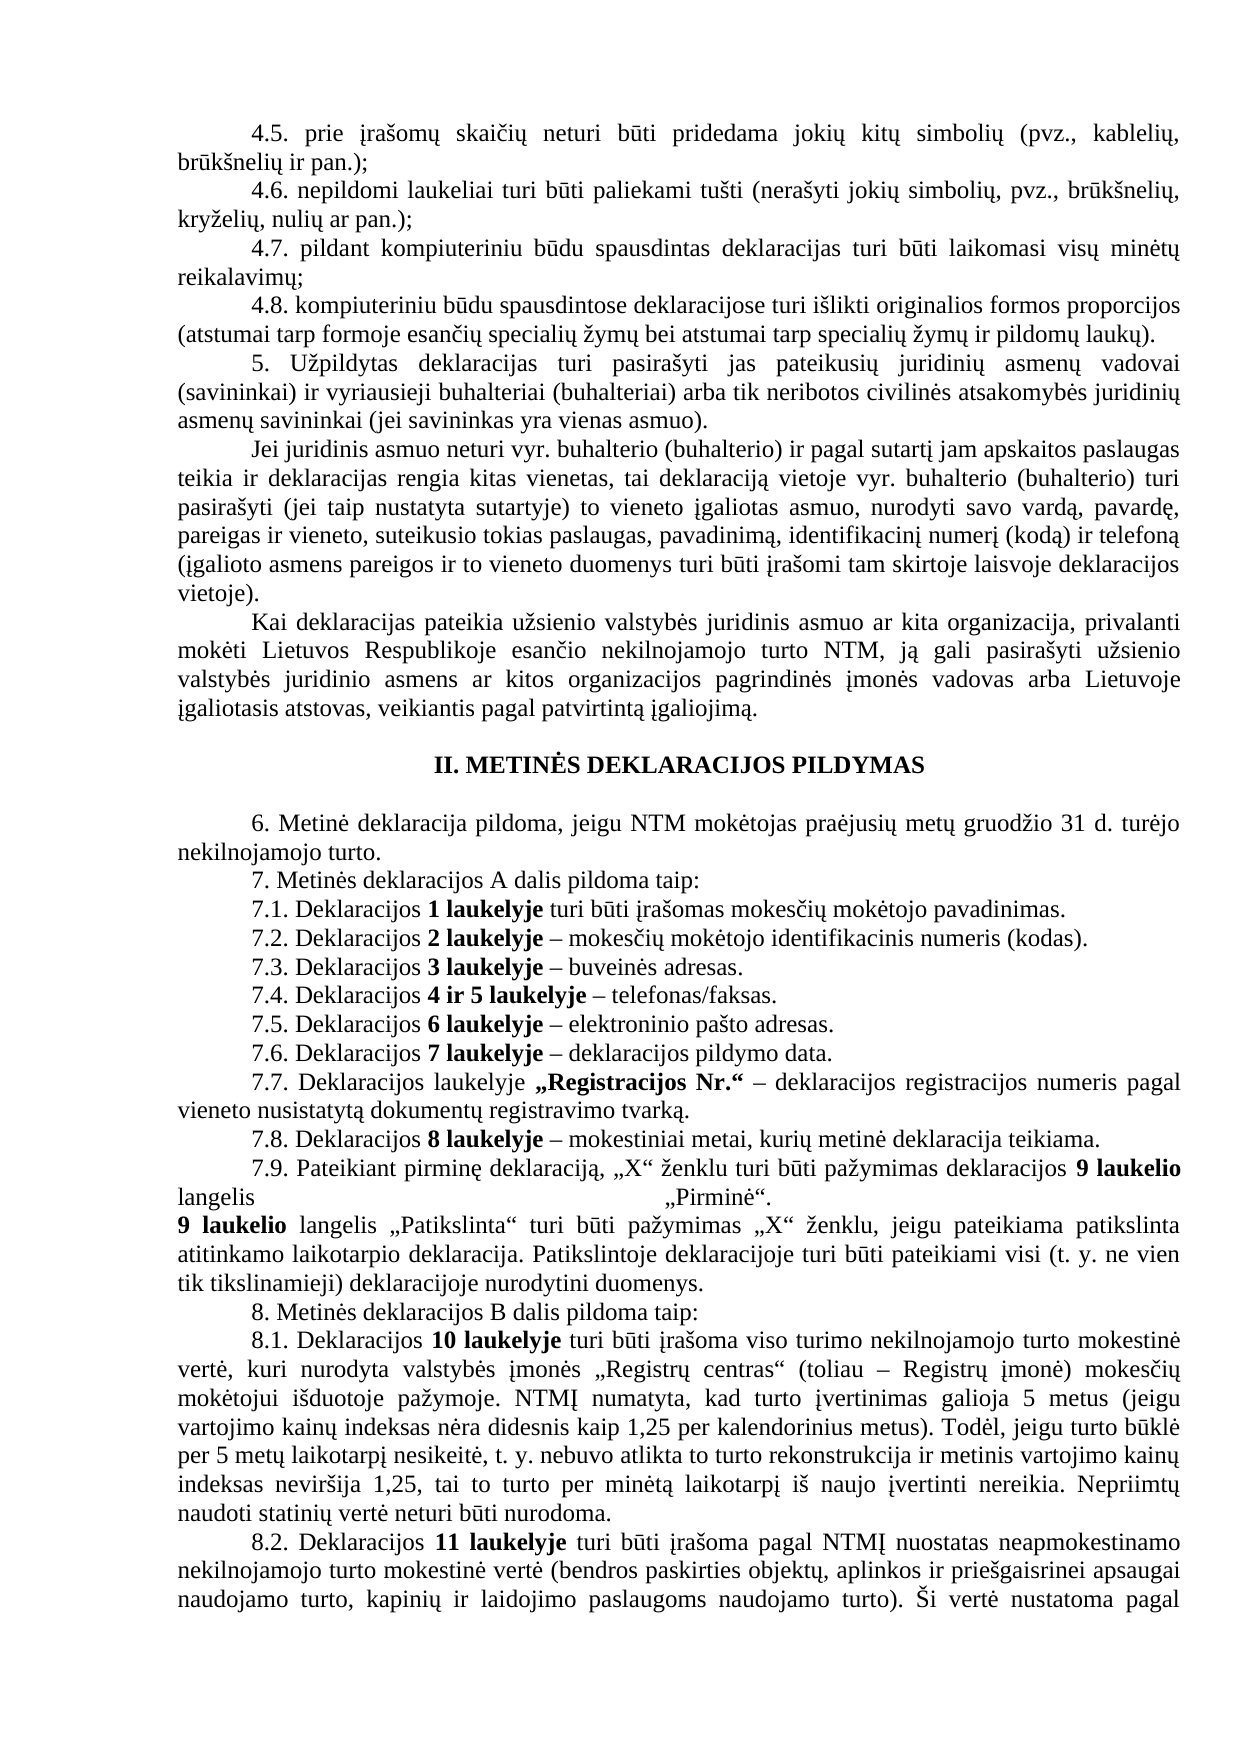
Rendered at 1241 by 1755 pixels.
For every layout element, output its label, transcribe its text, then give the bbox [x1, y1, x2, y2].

text 8.2. Deklaracijos 11 laukelyje turi būti įrašoma pagal NTMĮ nuostatas neapmokestinamo nekilnojamojo turto mokestinė vertė (bendros paskirties objektų, aplinkos ir priešgaisrinei apsaugai naudojamo turto, kapinių ir laidojimo paslaugoms naudojamo turto). Ši vertė nustatoma pagal [177, 1527, 1181, 1613]
text II. METINĖS DEKLARACIJOS PILDYMAS [177, 751, 1181, 779]
text 5. Užpildytas deklaracijas turi pasirašyti jas pateikusių juridinių asmenų vadovai (savininkai) ir vyriausieji buhalteriai (buhalteriai) arba tik neribotos civilinės atsakomybės juridinių asmenų savininkai (jei savininkas yra vienas asmuo). [177, 348, 1181, 434]
text 7.1. Deklaracijos 1 laukelyje turi būti įrašomas mokesčių mokėtojo pavadinimas. [177, 894, 1181, 923]
text 4.6. nepildomi laukeliai turi būti paliekami tušti (nerašyti jokių simbolių, pvz., brūkšnelių, kryželių, nulių ar pan.); [177, 176, 1181, 233]
text 4.8. kompiuteriniu būdu spausdintose deklaracijose turi išlikti originalios formos proporcijos (atstumai tarp formoje esančių specialių žymų bei atstumai tarp specialių žymų ir pildomų laukų). [177, 291, 1181, 348]
text 7.6. Deklaracijos 7 laukelyje – deklaracijos pildymo data. [177, 1038, 1181, 1067]
text 6. Metinė deklaracija pildoma, jeigu NTM mokėtojas praėjusių metų gruodžio 31 d. turėjo nekilnojamojo turto. [177, 808, 1181, 866]
text 7.9. Pateikiant pirminę deklaraciją, „X“ ženklu turi būti pažymimas deklaracijos 9 laukelio langelis „Pirminė“. 9 laukelio langelis „Patikslinta“ turi būti pažymimas „X“ ženklu, jeigu pateikiama patikslinta atitinkamo laikotarpio deklaracija. Patikslintoje deklaracijoje turi būti pateikiami visi (t. y. ne vien tik tikslinamieji) deklaracijoje nurodytini duomenys. [177, 1153, 1181, 1297]
text 7.4. Deklaracijos 4 ir 5 laukelyje – telefonas/faksas. [177, 981, 1181, 1009]
text 8.1. Deklaracijos 10 laukelyje turi būti įrašoma viso turimo nekilnojamojo turto mokestinė vertė, kuri nurodyta valstybės įmonės „Registrų centras“ (toliau – Registrų įmonė) mokesčių mokėtojui išduotoje pažymoje. NTMĮ numatyta, kad turto įvertinimas galioja 5 metus (jeigu vartojimo kainų indeksas nėra didesnis kaip 1,25 per kalendorinius metus). Todėl, jeigu turto būklė per 5 metų laikotarpį nesikeitė, t. y. nebuvo atlikta to turto rekonstrukcija ir metinis vartojimo kainų indeksas neviršija 1,25, tai to turto per minėtą laikotarpį iš naujo įvertinti nereikia. Nepriimtų naudoti statinių vertė neturi būti nurodoma. [177, 1326, 1181, 1527]
text 7.3. Deklaracijos 3 laukelyje – buveinės adresas. [177, 952, 1181, 981]
text 4.7. pildant kompiuteriniu būdu spausdintas deklaracijas turi būti laikomasi visų minėtų reikalavimų; [177, 233, 1181, 291]
text 7.5. Deklaracijos 6 laukelyje – elektroninio pašto adresas. [177, 1009, 1181, 1038]
text Jei juridinis asmuo neturi vyr. buhalterio (buhalterio) ir pagal sutartį jam apskaitos paslaugas teikia ir deklaracijas rengia kitas vienetas, tai deklaraciją vietoje vyr. buhalterio (buhalterio) turi pasirašyti (jei taip nustatyta sutartyje) to vieneto įgaliotas asmuo, nurodyti savo vardą, pavardę, pareigas ir vieneto, suteikusio tokias paslaugas, pavadinimą, identifikacinį numerį (kodą) ir telefoną (įgalioto asmens pareigos ir to vieneto duomenys turi būti įrašomi tam skirtoje laisvoje deklaracijos vietoje). [177, 434, 1181, 607]
text 8. Metinės deklaracijos B dalis pildoma taip: [177, 1297, 1181, 1326]
text 7.2. Deklaracijos 2 laukelyje – mokesčių mokėtojo identifikacinis numeris (kodas). [177, 923, 1181, 952]
text 7.7. Deklaracijos laukelyje „Registracijos Nr.“ – deklaracijos registracijos numeris pagal vieneto nusistatytą dokumentų registravimo tvarką. [177, 1067, 1181, 1124]
text 4.5. prie įrašomų skaičių neturi būti pridedama jokių kitų simbolių (pvz., kablelių, brūkšnelių ir pan.); [177, 118, 1181, 176]
text 7.8. Deklaracijos 8 laukelyje – mokestiniai metai, kurių metinė deklaracija teikiama. [177, 1124, 1181, 1153]
text Kai deklaracijas pateikia užsienio valstybės juridinis asmuo ar kita organizacija, privalanti mokėti Lietuvos Respublikoje esančio nekilnojamojo turto NTM, ją gali pasirašyti užsienio valstybės juridinio asmens ar kitos organizacijos pagrindinės įmonės vadovas arba Lietuvoje įgaliotasis atstovas, veikiantis pagal patvirtintą įgaliojimą. [177, 607, 1181, 722]
text 7. Metinės deklaracijos A dalis pildoma taip: [177, 866, 1181, 894]
